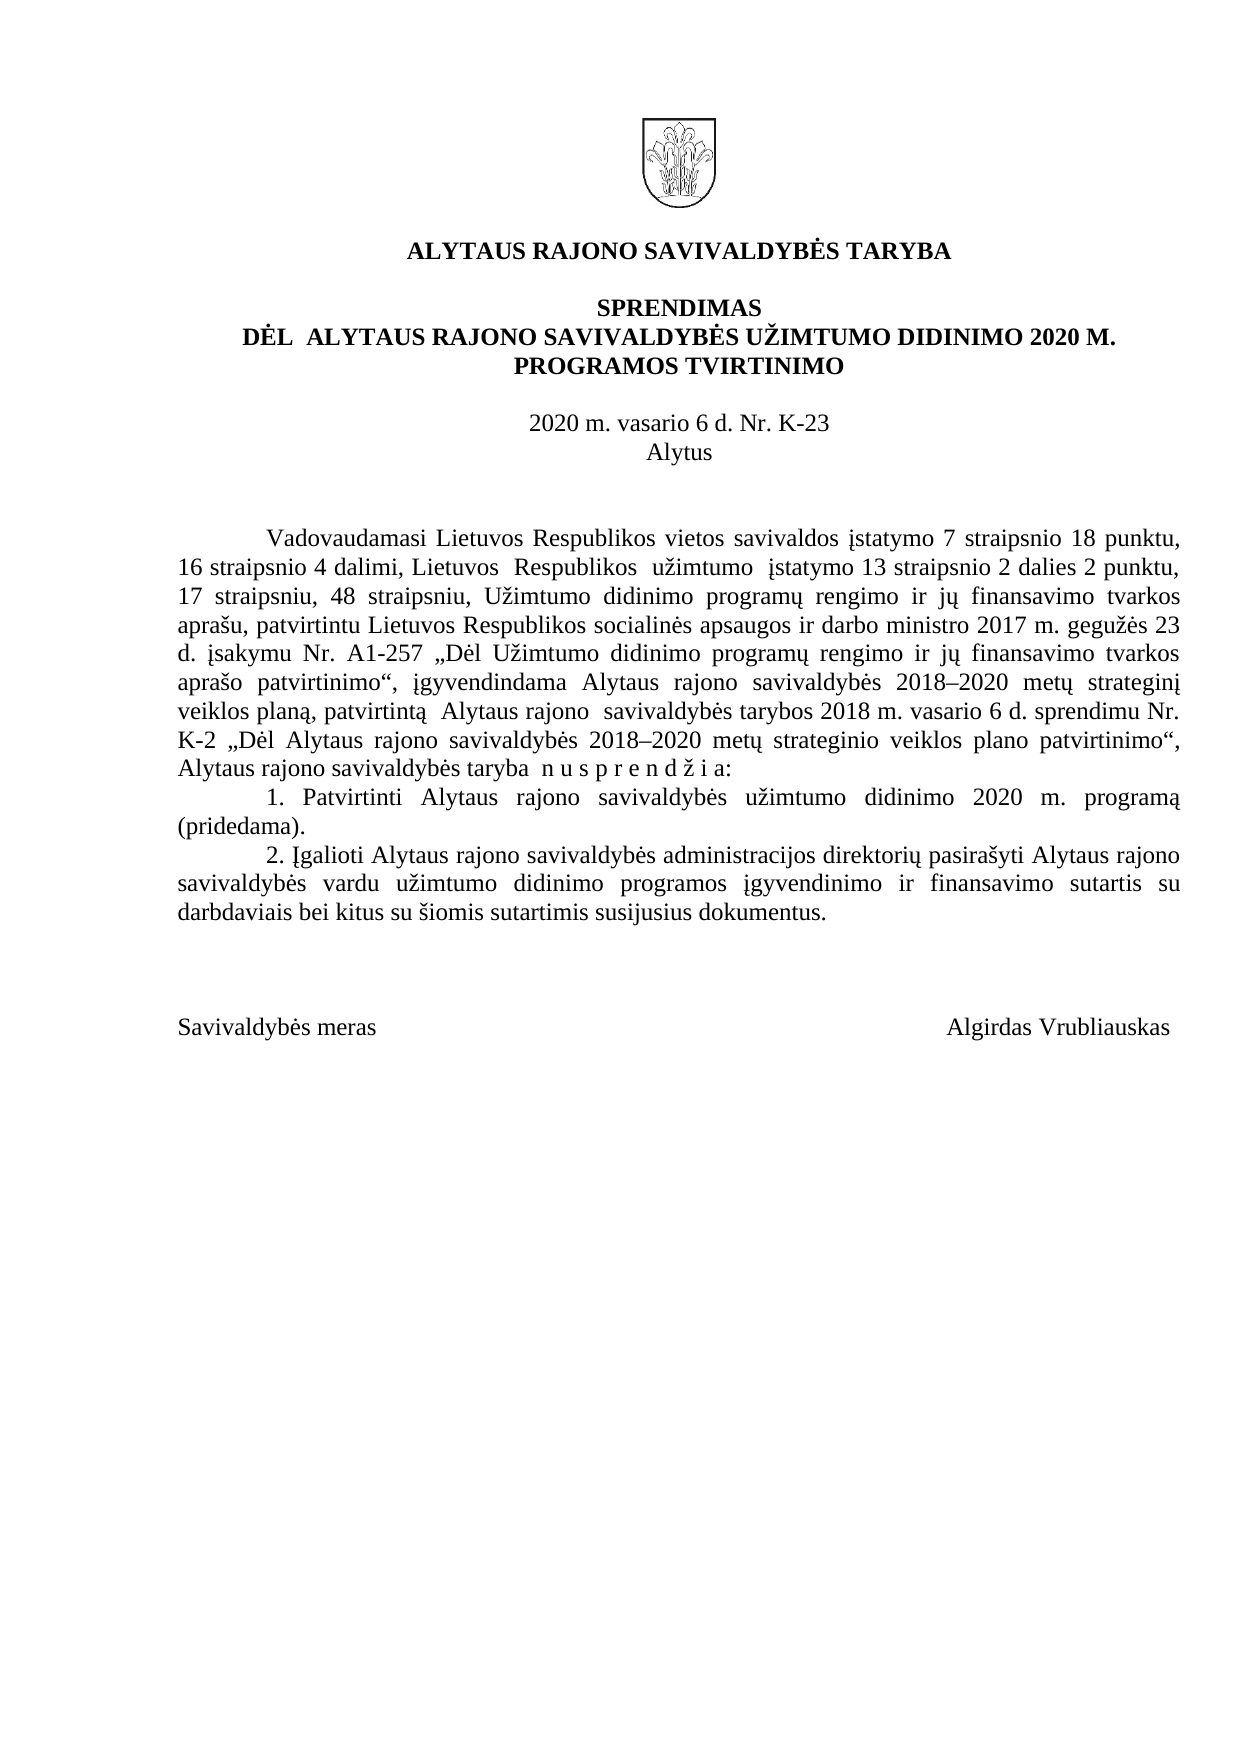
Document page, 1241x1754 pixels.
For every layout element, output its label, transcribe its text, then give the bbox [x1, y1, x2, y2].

text DĖL ALYTAUS RAJONO SAVIVALDYBĖS UŽIMTUMO DIDINIMO 2020 M. PROGRAMOS TVIRTINIMO [177, 322, 1181, 380]
text SPRENDIMAS [177, 293, 1181, 322]
text Savivaldybės meras Algirdas Vrubliauskas [177, 1012, 1181, 1041]
text 2020 m. vasario 6 d. Nr. K-23 [177, 408, 1181, 437]
text Vadovaudamasi Lietuvos Respublikos vietos savivaldos įstatymo 7 straipsnio 18 punktu, 16 straipsnio 4 dalimi, Lietuvos Respublikos užimtumo įstatymo 13 straipsnio 2 dalies 2 punktu, 17 straipsniu, 48 straipsniu, Užimtumo didinimo programų rengimo ir jų finansavimo tvarkos aprašu, patvirtintu Lietuvos Respublikos socialinės apsaugos ir darbo ministro 2017 m. gegužės 23 d. įsakymu Nr. A1-257 „Dėl Užimtumo didinimo programų rengimo ir jų finansavimo tvarkos aprašo patvirtinimo“, įgyvendindama Alytaus rajono savivaldybės 2018–2020 metų strateginį veiklos planą, patvirtintą Alytaus rajono savivaldybės tarybos 2018 m. vasario 6 d. sprendimu Nr. K-2 „Dėl Alytaus rajono savivaldybės 2018–2020 metų strateginio veiklos plano patvirtinimo“, Alytaus rajono savivaldybės taryba n u s p r e n d ž i a: [177, 523, 1181, 782]
text 1. Patvirtinti Alytaus rajono savivaldybės užimtumo didinimo 2020 m. programą (pridedama). [177, 782, 1181, 840]
text Alytus [177, 437, 1181, 466]
text ALYTAUS RAJONO SAVIVALDYBĖS TARYBA [177, 236, 1181, 265]
text 2. Įgalioti Alytaus rajono savivaldybės administracijos direktorių pasirašyti Alytaus rajono savivaldybės vardu užimtumo didinimo programos įgyvendinimo ir finansavimo sutartis su darbdaviais bei kitus su šiomis sutartimis susijusius dokumentus. [177, 840, 1181, 926]
